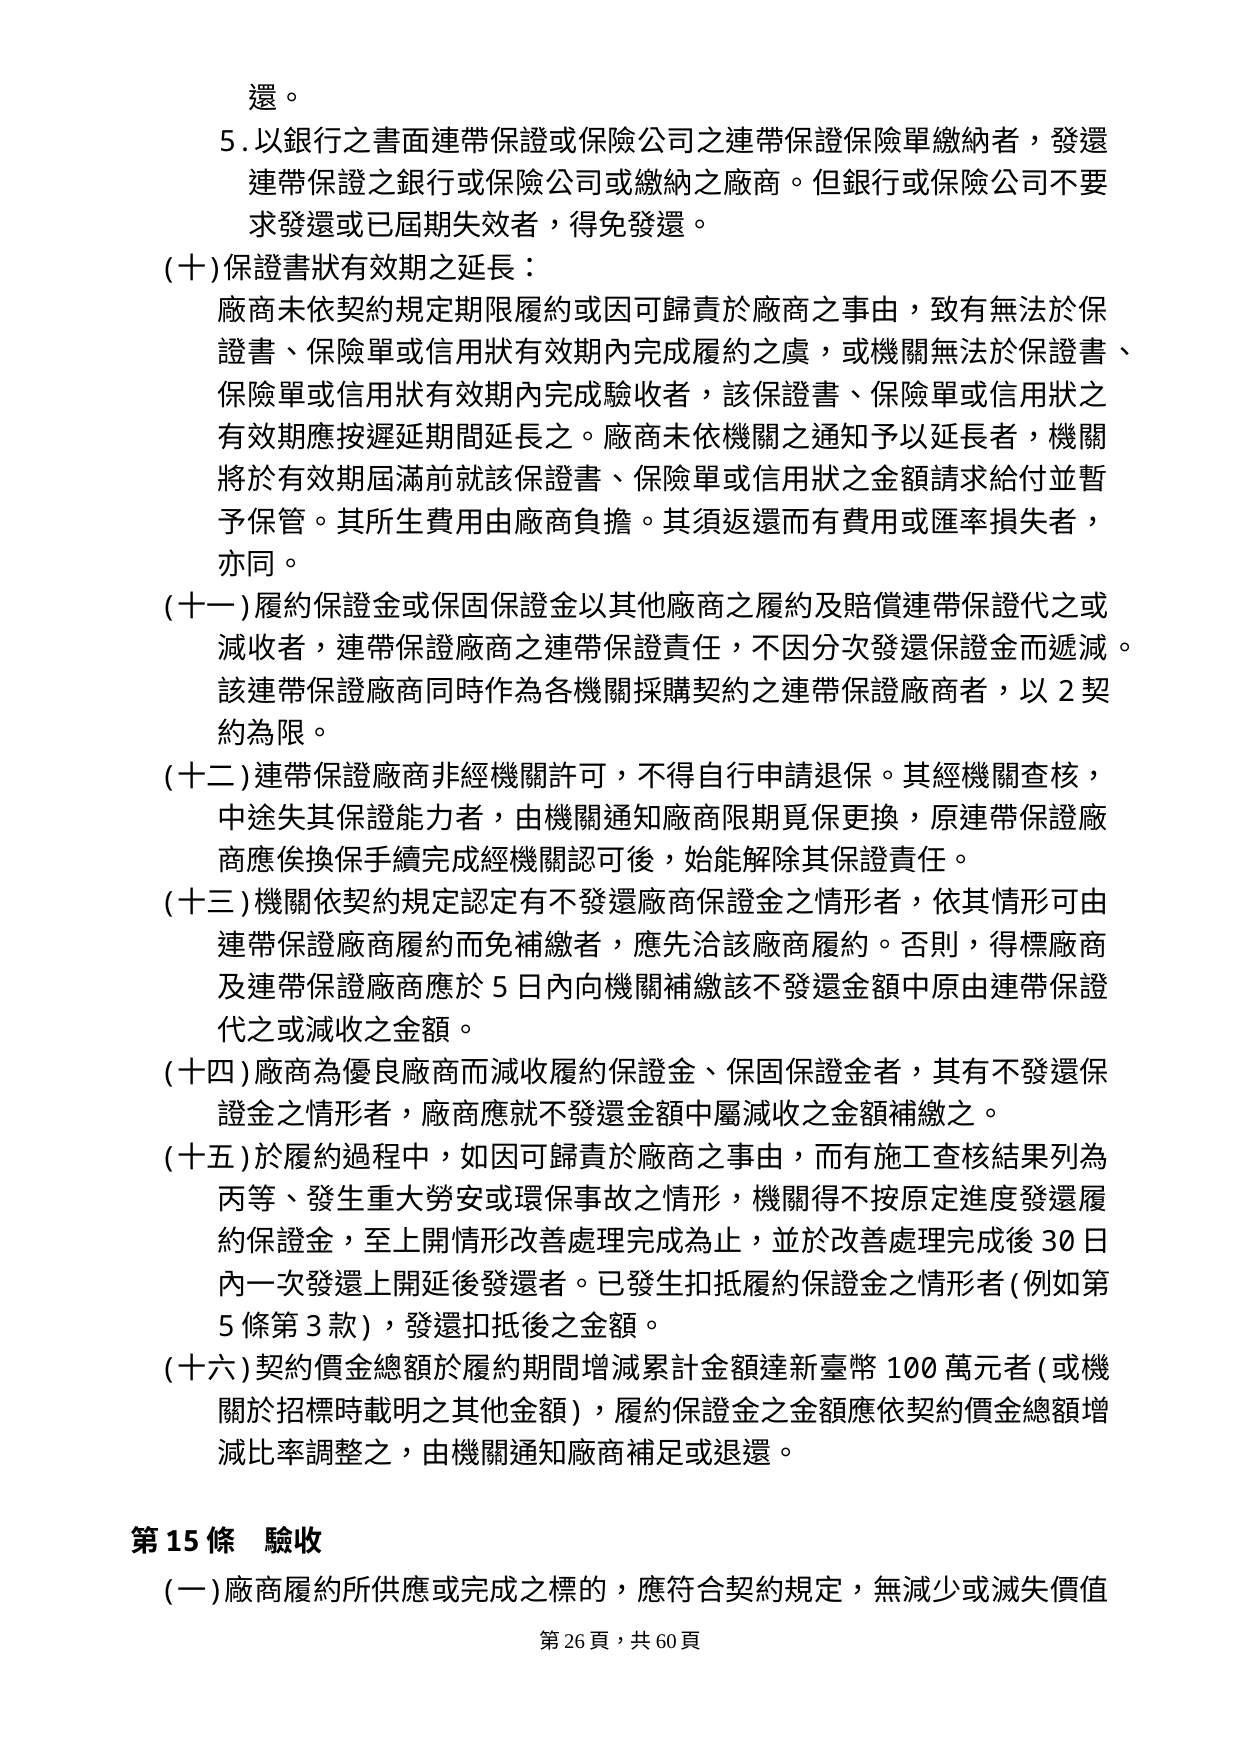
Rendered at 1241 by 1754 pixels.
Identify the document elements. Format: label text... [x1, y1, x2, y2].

text (十四)廠商為優良廠商而減收履約保證金、保固保證金者，其有不發還保證金之情形者，廠商應就不發還金額中屬減收之金額補繳之。 [159, 1048, 1110, 1133]
text 5.以銀行之書面連帶保證或保險公司之連帶保證保險單繳納者，發還連帶保證之銀行或保險公司或繳納之廠商。但銀行或保險公司不要求發還或已屆期失效者，得免發還。 [218, 117, 1110, 244]
text 還。 [218, 75, 1110, 117]
text (一)廠商履約所供應或完成之標的，應符合契約規定，無減少或滅失價值 [159, 1567, 1110, 1609]
text (十五)於履約過程中，如因可歸責於廠商之事由，而有施工查核結果列為丙等、發生重大勞安或環保事故之情形，機關得不按原定進度發還履約保證金，至上開情形改善處理完成為止，並於改善處理完成後30日內一次發還上開延後發還者。已發生扣抵履約保證金之情形者(例如第5條第3款)，發還扣抵後之金額。 [159, 1133, 1110, 1345]
text 廠商未依契約規定期限履約或因可歸責於廠商之事由，致有無法於保證書、保險單或信用狀有效期內完成履約之虞，或機關無法於保證書、保險單或信用狀有效期內完成驗收者，該保證書、保險單或信用狀之有效期應按遲延期間延長之。廠商未依機關之通知予以延長者，機關將於有效期屆滿前就該保證書、保險單或信用狀之金額請求給付並暫予保管。其所生費用由廠商負擔。其須返還而有費用或匯率損失者，亦同。 [217, 287, 1110, 583]
text (十三)機關依契約規定認定有不發還廠商保證金之情形者，依其情形可由連帶保證廠商履約而免補繳者，應先洽該廠商履約。否則，得標廠商及連帶保證廠商應於5日內向機關補繳該不發還金額中原由連帶保證代之或減收之金額。 [159, 879, 1110, 1048]
text (十六)契約價金總額於履約期間增減累計金額達新臺幣100萬元者(或機關於招標時載明之其他金額)，履約保證金之金額應依契約價金總額增減比率調整之，由機關通知廠商補足或退還。 [159, 1345, 1110, 1472]
text 第15條 驗收 [130, 1518, 1110, 1560]
text (十)保證書狀有效期之延長： [159, 244, 1110, 287]
text (十一)履約保證金或保固保證金以其他廠商之履約及賠償連帶保證代之或減收者，連帶保證廠商之連帶保證責任，不因分次發還保證金而遞減。該連帶保證廠商同時作為各機關採購契約之連帶保證廠商者，以2契約為限。 [159, 583, 1110, 752]
text (十二)連帶保證廠商非經機關許可，不得自行申請退保。其經機關查核，中途失其保證能力者，由機關通知廠商限期覓保更換，原連帶保證廠商應俟換保手續完成經機關認可後，始能解除其保證責任。 [159, 752, 1110, 879]
